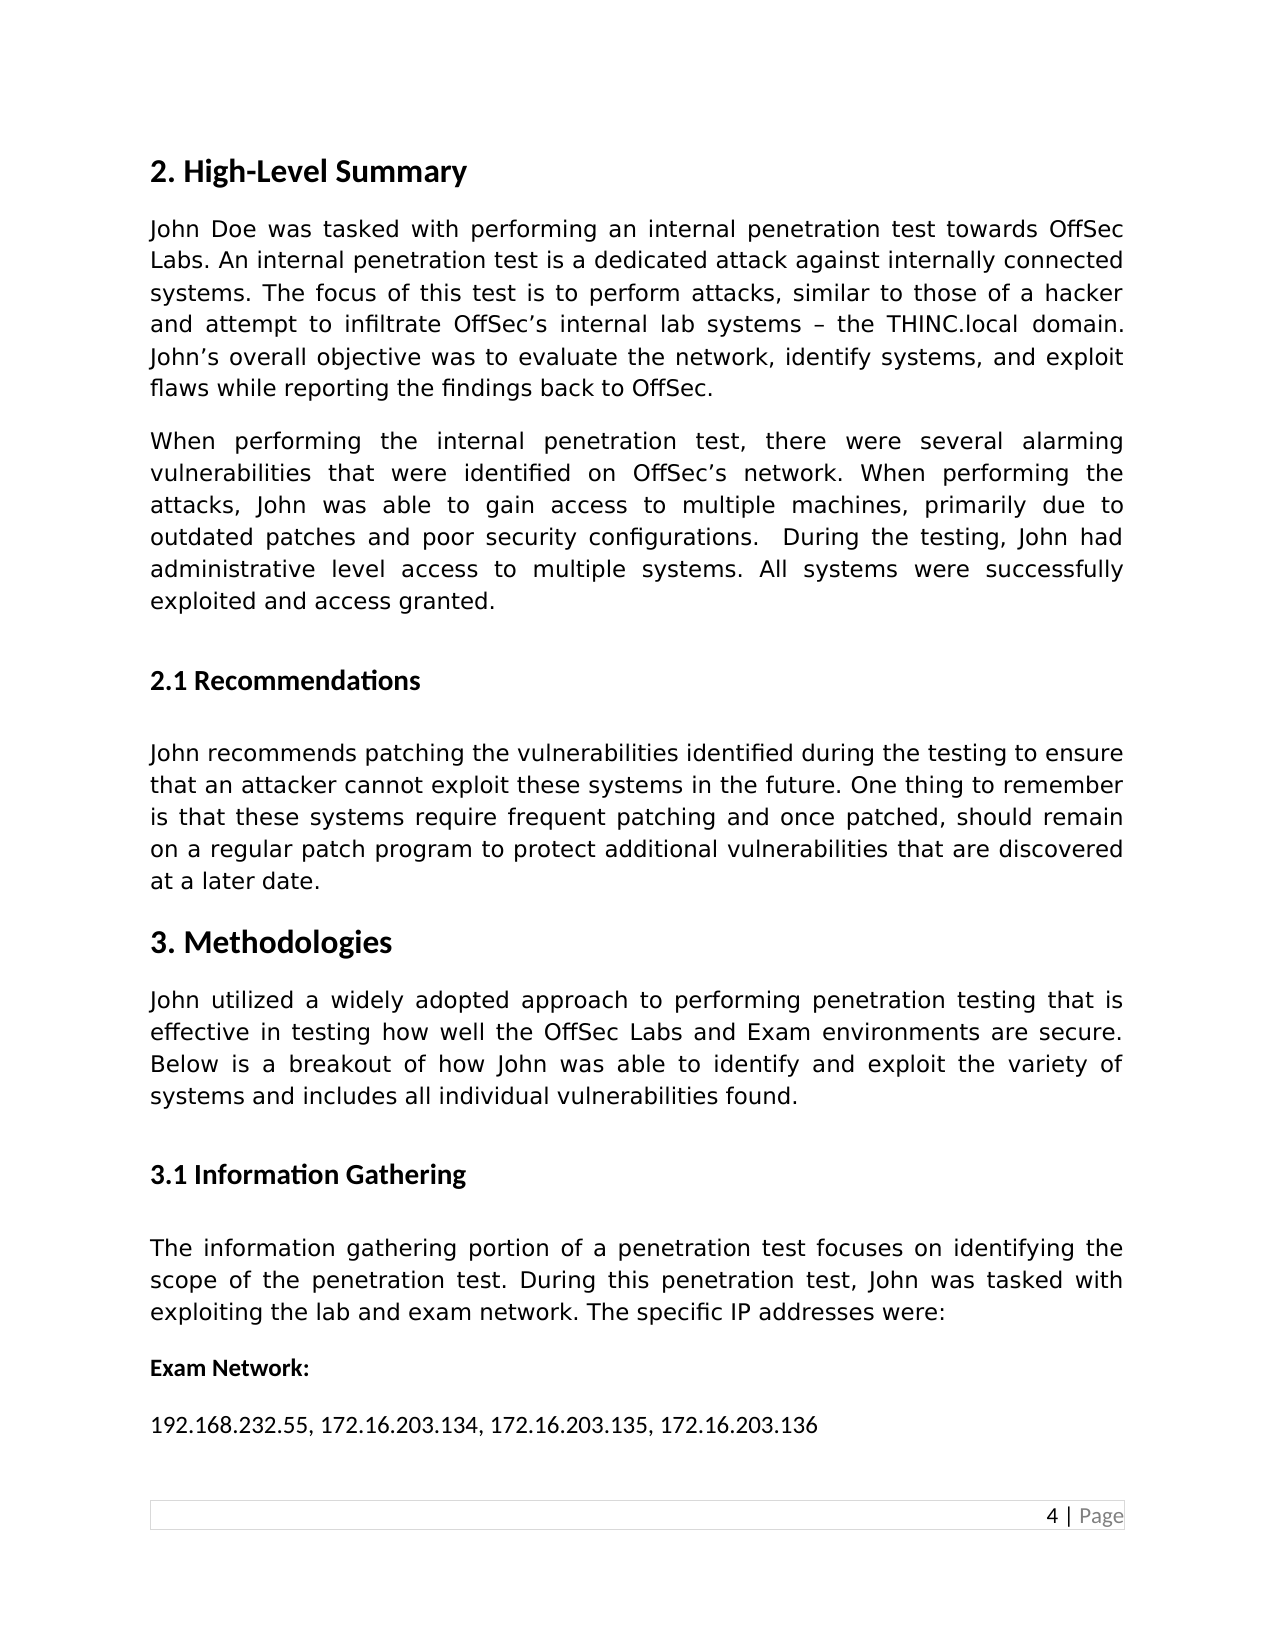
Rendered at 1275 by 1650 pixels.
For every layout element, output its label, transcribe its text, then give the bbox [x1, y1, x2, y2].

subtitle 3. Methodologies [150, 921, 1125, 962]
subtitle 2. High-Level Summary [150, 150, 1125, 191]
text 192.168.232.55, 172.16.203.134, 172.16.203.135, 172.16.203.136 [150, 1409, 1125, 1439]
text John utilized a widely adopted approach to performing penetration testing that is effective in testing how well the OffSec Labs and Exam environments are secure. Below is a breakout of how John was able to identify and exploit the variety of systems and includes all individual vulnerabilities found. [150, 987, 1125, 1109]
text When performing the internal penetration test, there were several alarming vulnerabilities that were identified on OffSec’s network. When performing the attacks, John was able to gain access to multiple machines, primarily due to outdated patches and poor security configurations. During the testing, John had administrative level access to multiple systems. All systems were successfully exploited and access granted. [150, 428, 1125, 615]
text The information gathering portion of a penetration test focuses on identifying the scope of the penetration test. During this penetration test, John was tasked with exploiting the lab and exam network. The specific IP addresses were: [150, 1235, 1125, 1326]
subtitle 2.1 Recommendations [150, 662, 1125, 698]
text John recommends patching the vulnerabilities identified during the testing to ensure that an attacker cannot exploit these systems in the future. One thing to remember is that these systems require frequent patching and once patched, should remain on a regular patch program to protect additional vulnerabilities that are discovered at a later date. [150, 740, 1125, 895]
subtitle 3.1 Information Gathering [150, 1156, 1125, 1192]
text Exam Network: [150, 1352, 1125, 1382]
text John Doe was tasked with performing an internal penetration test towards OffSec Labs. An internal penetration test is a dedicated attack against internally connected systems. The focus of this test is to perform attacks, similar to those of a hacker and attempt to infiltrate OffSec’s internal lab systems – the THINC.local domain. John’s overall objective was to evaluate the network, identify systems, and exploit flaws while reporting the findings back to OffSec. [150, 216, 1125, 402]
